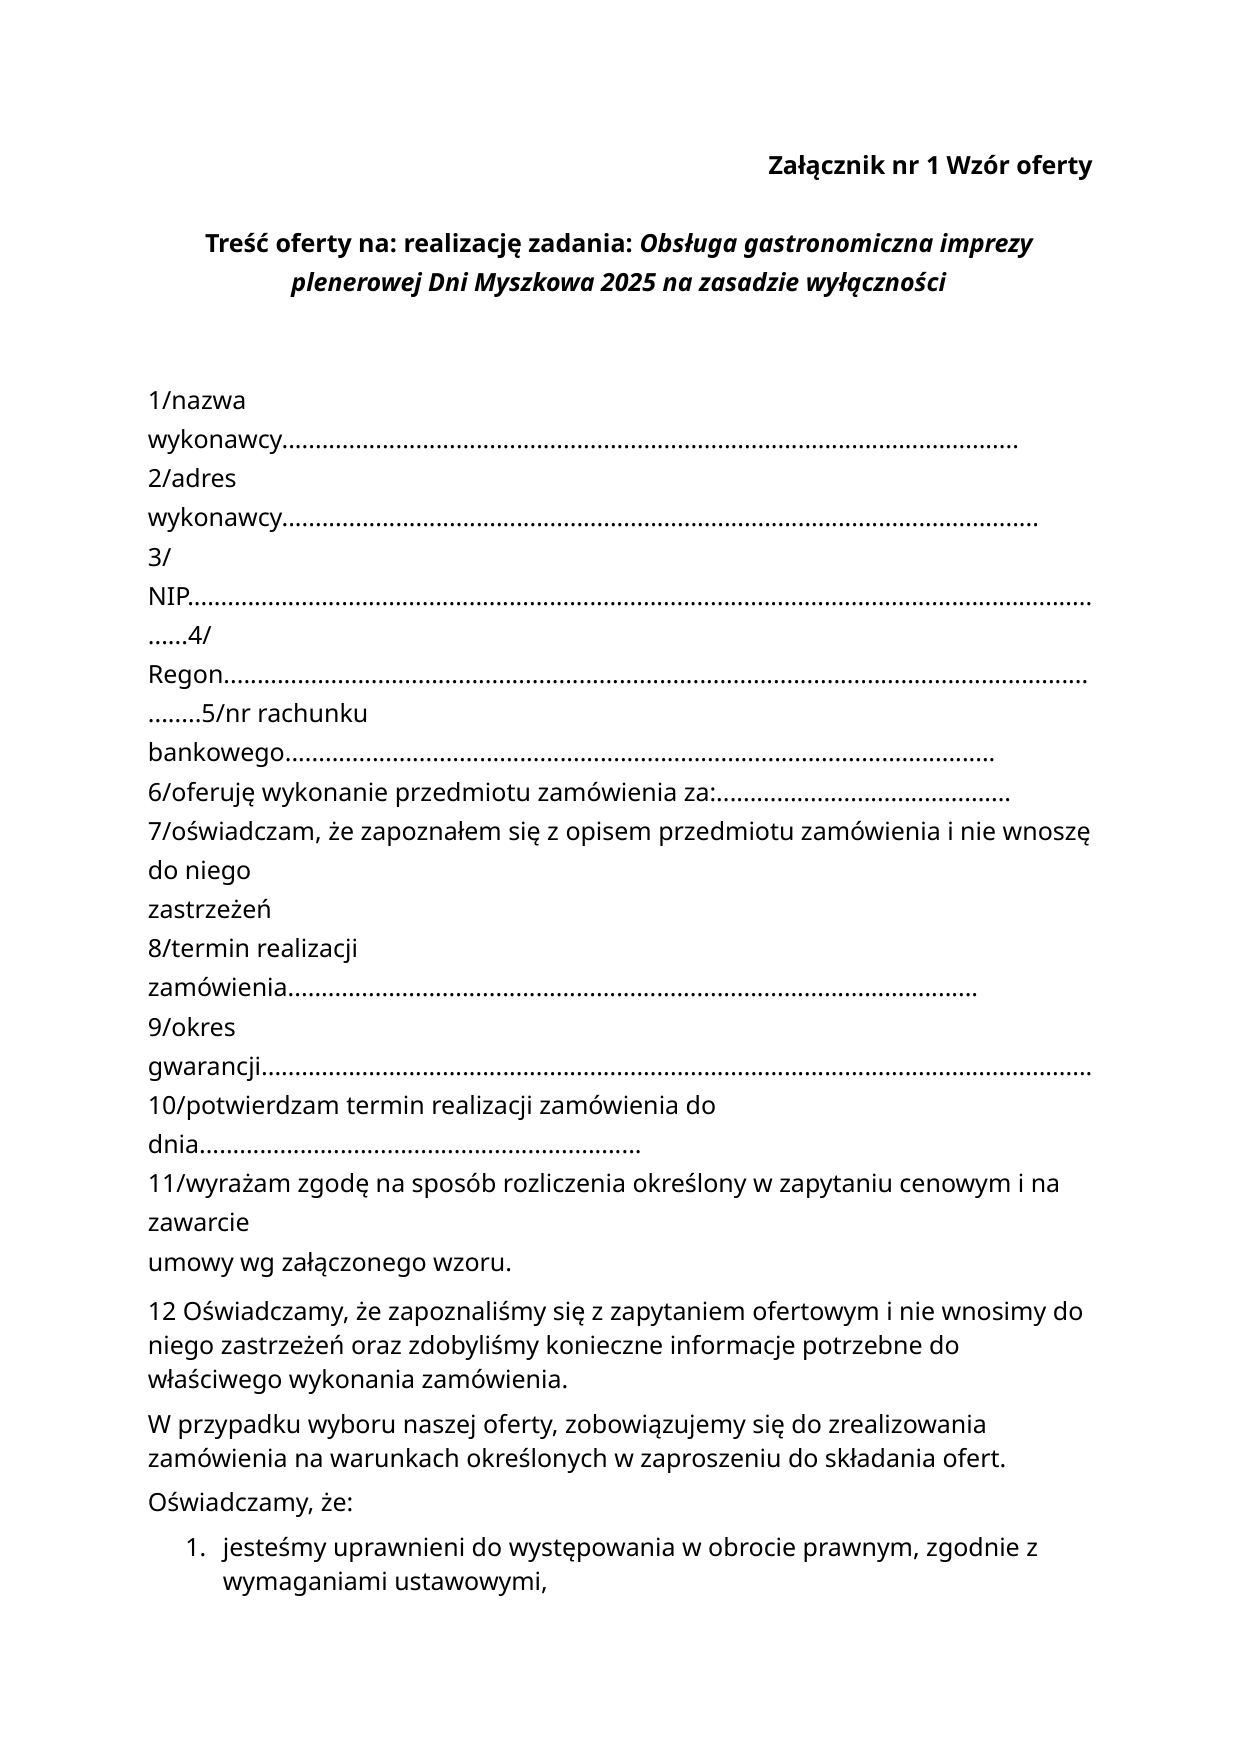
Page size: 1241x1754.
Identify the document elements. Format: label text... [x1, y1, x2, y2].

text Załącznik nr 1 Wzór oferty [148, 148, 1093, 182]
text 1/nazwa wykonawcy.............................................................................................................. [148, 343, 1093, 456]
text 10/potwierdzam termin realizacji zamówienia do dnia.................................................................. [148, 1088, 1093, 1161]
text W przypadku wyboru naszej oferty, zobowiązujemy się do zrealizowania zamówienia na warunkach określonych w zaproszeniu do składania ofert. [148, 1406, 1093, 1474]
text 3/NIP.............................................................................................................................................4/Regon.........................................................................................................................................5/nr rachunku bankowego.......................................................................................................... [148, 539, 1093, 769]
text 6/oferuję wykonanie przedmiotu zamówienia za:............................................ [148, 774, 1093, 808]
text 11/wyrażam zgodę na sposób rozliczenia określony w zapytaniu cenowym i na zawarcie [148, 1166, 1093, 1239]
text 9/okres gwarancji............................................................................................................................ [148, 1009, 1093, 1082]
text Oświadczamy, że: [148, 1485, 1093, 1519]
list jesteśmy uprawnieni do występowania w obrocie prawnym, zgodnie z wymaganiami ustawowymi, [185, 1529, 1093, 1598]
text 7/oświadczam, że zapoznałem się z opisem przedmiotu zamówienia i nie wnoszę do niego zastrzeżeń [148, 813, 1093, 926]
text 8/termin realizacji zamówienia....................................................................................................... [148, 931, 1093, 1004]
text 12 Oświadczamy, że zapoznaliśmy się z zapytaniem ofertowym i nie wnosimy do niego zastrzeżeń oraz zdobyliśmy konieczne informacje potrzebne do właściwego wykonania zamówienia. [148, 1294, 1093, 1396]
text 2/adres wykonawcy................................................................................................................. [148, 461, 1093, 534]
text Treść oferty na: realizację zadania: Obsługa gastronomiczna imprezy plenerowej Dni Myszkowa 2025 na zasadzie wyłączności [148, 226, 1093, 299]
text umowy wg załączonego wzoru. [148, 1244, 1093, 1278]
